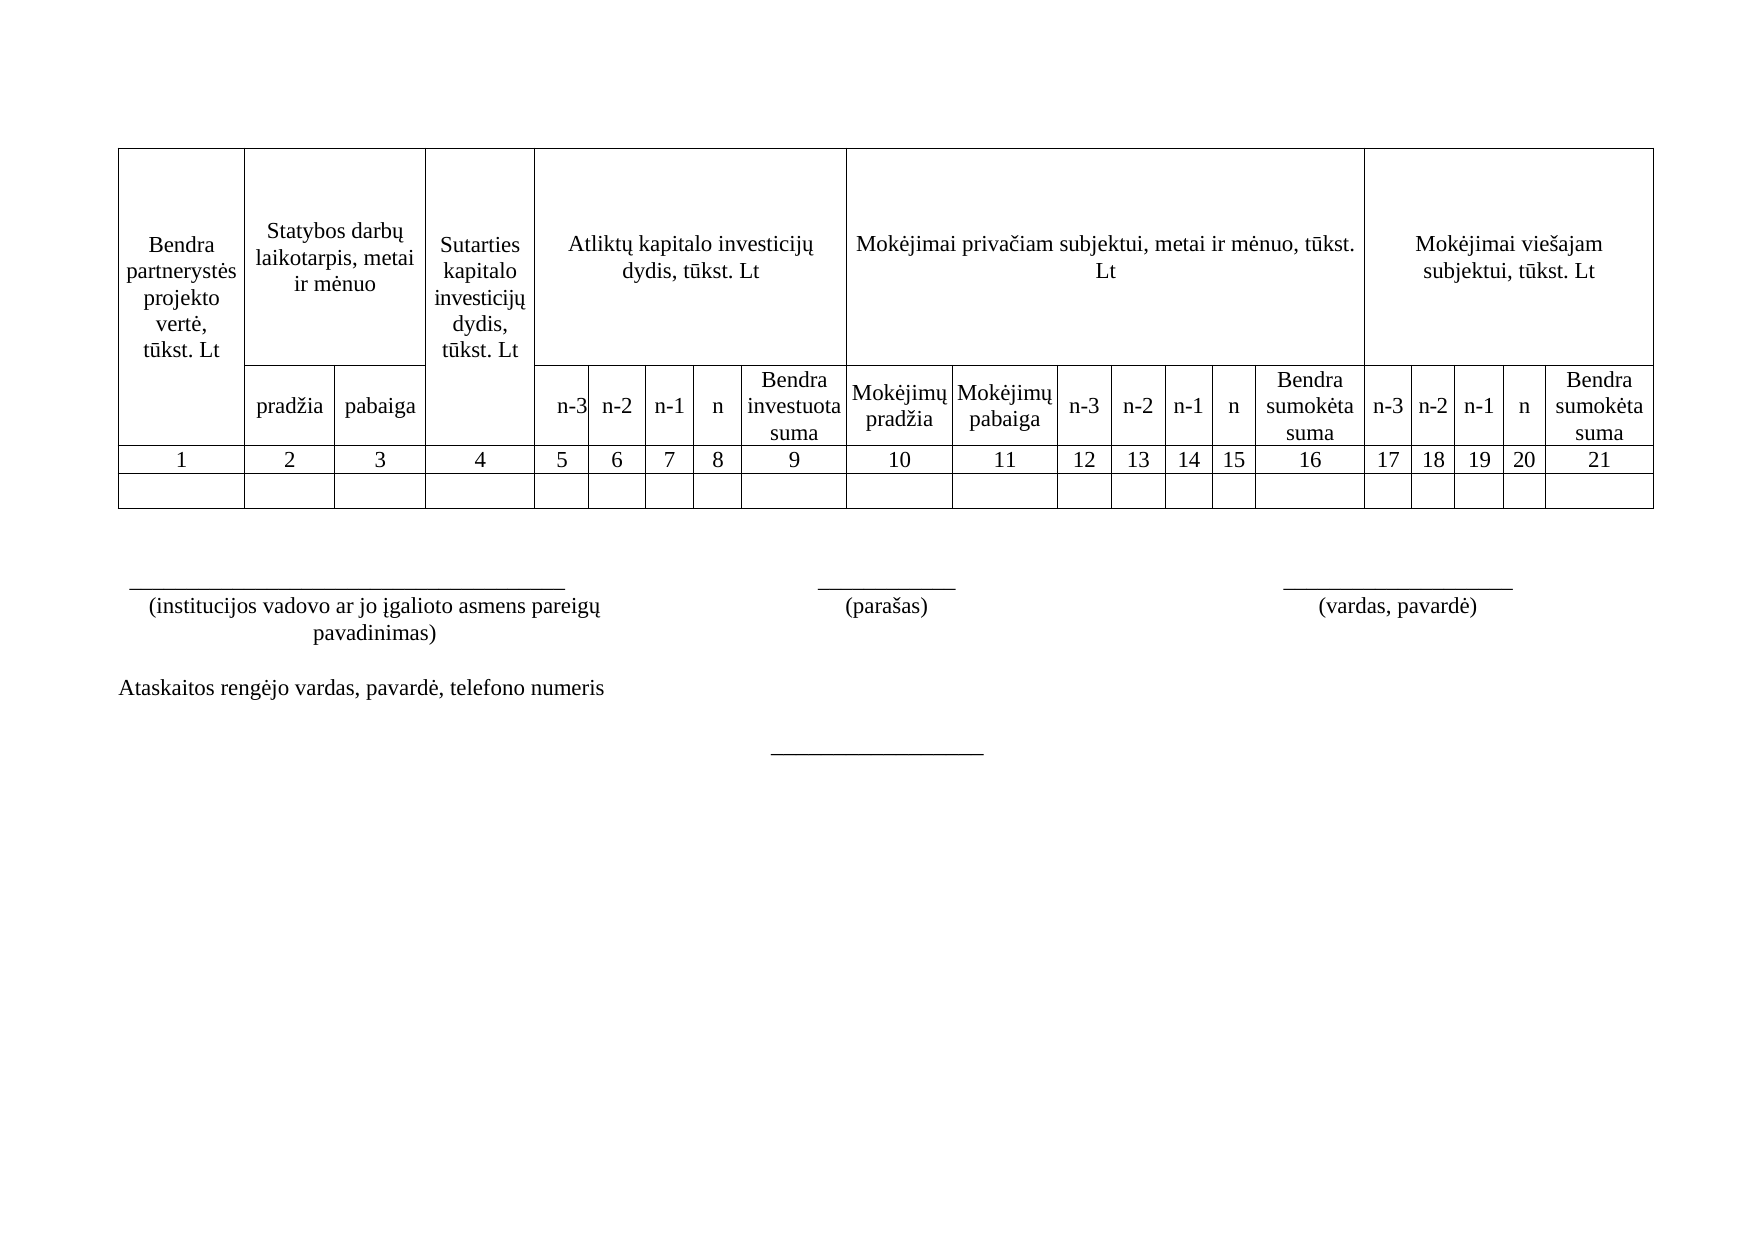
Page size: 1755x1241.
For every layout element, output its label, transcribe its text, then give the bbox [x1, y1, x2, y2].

table_cell [1166, 474, 1212, 507]
table_header Bendra partnerystės projekto vertė, tūkst. Lt [119, 149, 244, 445]
table_header Statybos darbų laikotarpis, metai ir mėnuo [245, 149, 425, 365]
table_cell 14 [1166, 446, 1212, 473]
table_cell [535, 474, 588, 507]
table_cell n-1 [1455, 366, 1503, 445]
table_header Mokėjimai viešajam subjektui, tūkst. Lt [1365, 149, 1653, 365]
table_header ____________ (parašas) [631, 566, 1142, 645]
table_cell n-1 [1166, 366, 1212, 445]
table_cell 11 [953, 446, 1057, 473]
table_cell [953, 474, 1057, 507]
table_cell [1455, 474, 1503, 507]
table_cell Mokėjimų pabaiga [953, 366, 1057, 445]
table_cell 1 [119, 446, 244, 473]
table_cell 4 [426, 446, 534, 473]
table_cell 15 [1213, 446, 1255, 473]
table_cell 16 [1256, 446, 1364, 473]
table_cell 19 [1455, 446, 1503, 473]
table_cell 5 [535, 446, 588, 473]
table_cell Bendra investuota suma [742, 366, 846, 445]
table_cell n-3 [535, 366, 588, 445]
table_cell n-3 [1058, 366, 1111, 445]
table_cell [742, 474, 846, 507]
table_cell 21 [1546, 446, 1653, 473]
table_header Mokėjimai privačiam subjektui, metai ir mėnuo, tūkst. Lt [847, 149, 1364, 365]
table_cell [1112, 474, 1165, 507]
table_header Sutarties kapitalo investicijų dydis, tūkst. Lt [426, 149, 534, 445]
table_cell 9 [742, 446, 846, 473]
table_cell 8 [694, 446, 741, 473]
text Ataskaitos rengėjo vardas, pavardė, telefono numeris [118, 674, 1636, 700]
table_cell [245, 474, 334, 507]
table_cell Bendra sumokėta suma [1256, 366, 1364, 445]
table_cell n [694, 366, 741, 445]
table_cell [694, 474, 741, 507]
table_cell n-1 [646, 366, 693, 445]
table_cell 20 [1504, 446, 1545, 473]
table_cell 3 [335, 446, 425, 473]
table_cell [119, 474, 244, 507]
table_cell 12 [1058, 446, 1111, 473]
table_cell pabaiga [335, 366, 425, 445]
table_cell [646, 474, 693, 507]
table_cell 17 [1365, 446, 1411, 473]
table_cell n [1213, 366, 1255, 445]
table_cell 6 [589, 446, 645, 473]
table_cell n-3 [1365, 366, 1411, 445]
table_cell [1412, 474, 1454, 507]
table_cell Mokėjimų pradžia [847, 366, 952, 445]
table_cell 18 [1412, 446, 1454, 473]
table_cell [1365, 474, 1411, 507]
table_cell 7 [646, 446, 693, 473]
table_cell n [1504, 366, 1545, 445]
table_cell pradžia [245, 366, 334, 445]
table_cell 10 [847, 446, 952, 473]
text _________________ [118, 729, 1636, 758]
table_cell Bendra sumokėta suma [1546, 366, 1653, 445]
table_cell 13 [1112, 446, 1165, 473]
table_cell [1546, 474, 1653, 507]
table_cell n-2 [589, 366, 645, 445]
table_cell n-2 [1412, 366, 1454, 445]
table_cell [1058, 474, 1111, 507]
table_cell [1256, 474, 1364, 507]
table_cell n-2 [1112, 366, 1165, 445]
table_cell [589, 474, 645, 507]
table_cell [1504, 474, 1545, 507]
table_cell [426, 474, 534, 507]
table_cell [1213, 474, 1255, 507]
table_header ____________________ (vardas, pavardė) [1142, 566, 1653, 645]
table_cell [335, 474, 425, 507]
table_cell [847, 474, 952, 507]
table_cell 2 [245, 446, 334, 473]
table_header ______________________________________ (institucijos vadovo ar jo įgalioto asmens pareigų pavadinimas) [118, 566, 631, 645]
table_header Atliktų kapitalo investicijų dydis, tūkst. Lt [535, 149, 846, 365]
